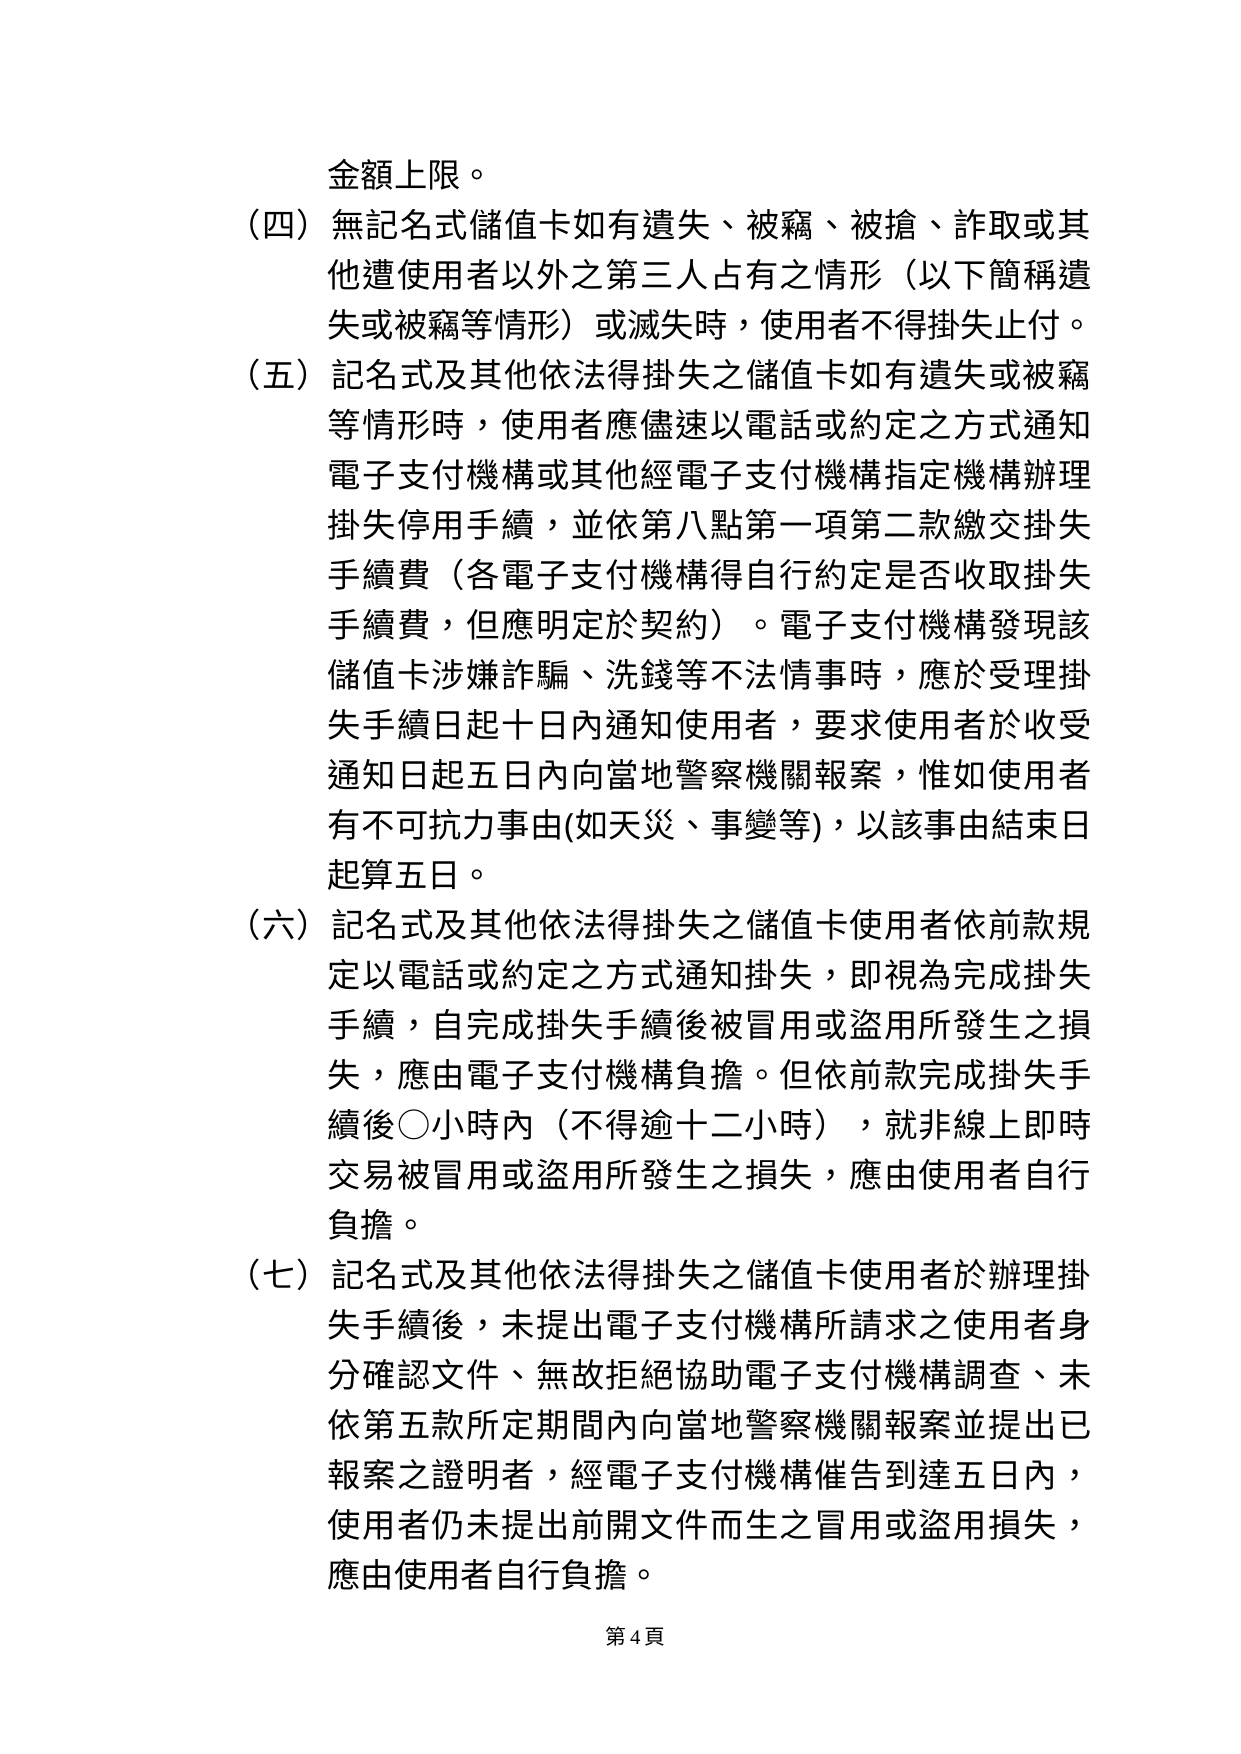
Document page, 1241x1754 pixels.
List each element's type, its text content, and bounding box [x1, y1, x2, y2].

text （四）無記名式儲值卡如有遺失、被竊、被搶、詐取或其他遭使用者以外之第三人占有之情形（以下簡稱遺失或被竊等情形）或滅失時，使用者不得掛失止付。 [227, 198, 1092, 348]
text （七）記名式及其他依法得掛失之儲值卡使用者於辦理掛失手續後，未提出電子支付機構所請求之使用者身分確認文件、無故拒絕協助電子支付機構調查、未依第五款所定期間內向當地警察機關報案並提出已報案之證明者，經電子支付機構催告到達五日內，使用者仍未提出前開文件而生之冒用或盜用損失，應由使用者自行負擔。 [227, 1248, 1092, 1598]
text （五）記名式及其他依法得掛失之儲值卡如有遺失或被竊等情形時，使用者應儘速以電話或約定之方式通知電子支付機構或其他經電子支付機構指定機構辦理掛失停用手續，並依第八點第一項第二款繳交掛失手續費（各電子支付機構得自行約定是否收取掛失手續費，但應明定於契約）。電子支付機構發現該儲值卡涉嫌詐騙、洗錢等不法情事時，應於受理掛失手續日起十日內通知使用者，要求使用者於收受通知日起五日內向當地警察機關報案，惟如使用者有不可抗力事由(如天災、事變等)，以該事由結束日起算五日。 [227, 348, 1092, 898]
text （六）記名式及其他依法得掛失之儲值卡使用者依前款規定以電話或約定之方式通知掛失，即視為完成掛失手續，自完成掛失手續後被冒用或盜用所發生之損失，應由電子支付機構負擔。但依前款完成掛失手續後○小時內（不得逾十二小時），就非線上即時交易被冒用或盜用所發生之損失，應由使用者自行負擔。 [227, 898, 1092, 1248]
text 金額上限。 [227, 148, 1092, 198]
